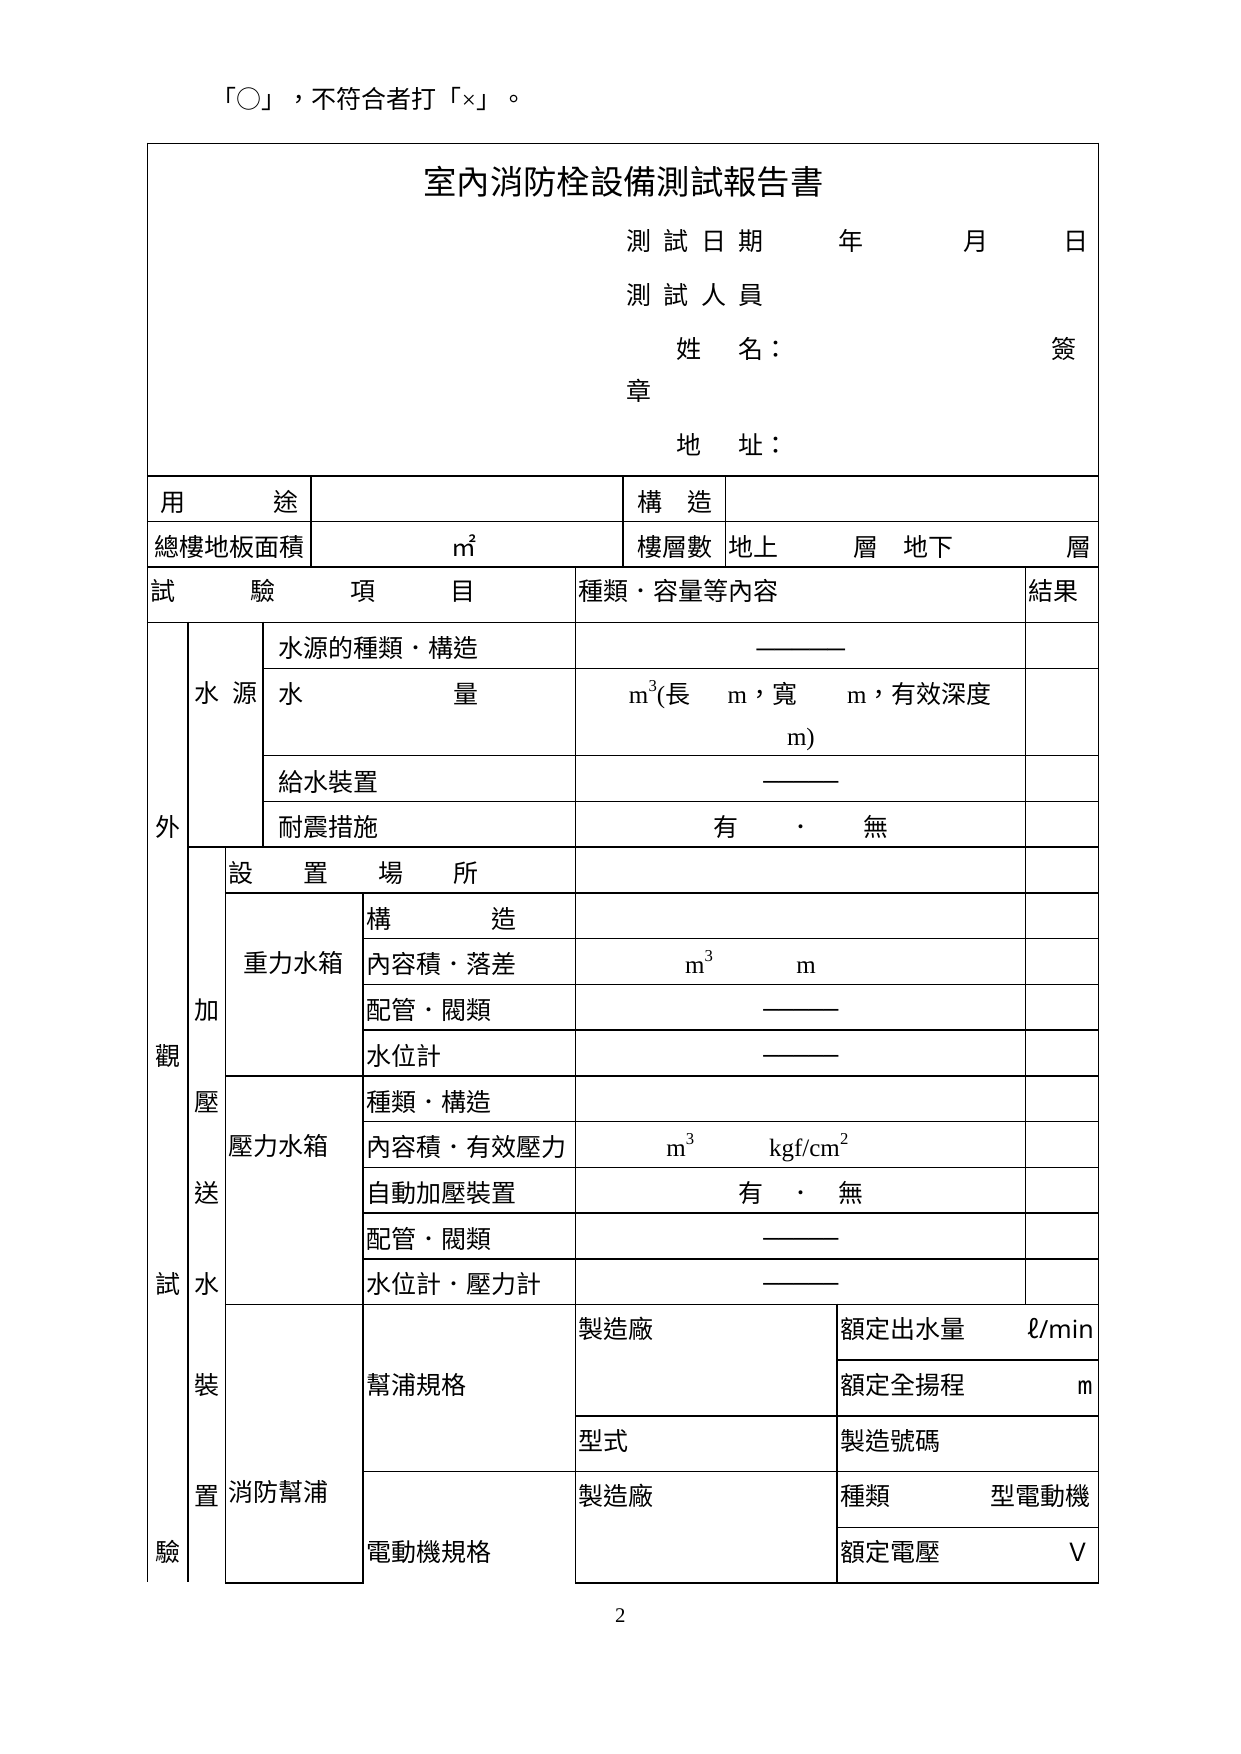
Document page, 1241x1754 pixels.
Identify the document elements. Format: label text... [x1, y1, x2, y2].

table_cell [1026, 1077, 1098, 1121]
table_cell 壓 [189, 1075, 225, 1121]
table_cell 試 驗 項 目 [148, 568, 575, 622]
table_cell [1026, 1168, 1098, 1212]
table_cell 水位計．壓力計 [364, 1260, 575, 1303]
table_cell 用 途 [148, 477, 310, 521]
table_cell 置 [189, 1471, 225, 1526]
table_cell 送 [189, 1166, 225, 1212]
table_cell [189, 892, 225, 938]
table_cell [148, 421, 623, 475]
table_cell ───── [576, 623, 1025, 667]
table_cell 試 [148, 1258, 187, 1303]
table_cell [148, 846, 187, 892]
table_cell [726, 477, 1098, 521]
table_cell [189, 848, 225, 892]
table_cell [148, 984, 187, 1029]
table_cell [364, 1472, 575, 1526]
table_cell [148, 892, 187, 938]
table_cell [148, 668, 187, 755]
table_cell [576, 1526, 836, 1582]
table_cell [576, 1359, 836, 1415]
table_cell 耐震措施 [264, 802, 575, 846]
table_cell ───── [576, 1260, 1025, 1303]
table_cell 幫浦規格 [364, 1359, 575, 1415]
table_cell 內容積．有效壓力 [364, 1122, 575, 1166]
table_cell 有 ． 無 [576, 802, 1025, 846]
table_header 室內消防栓設備測試報告書 [148, 144, 1098, 217]
table_cell 姓 名： 簽章 [623, 325, 1098, 421]
table_cell [189, 1212, 225, 1258]
table_cell ───── [576, 1031, 1025, 1075]
table_cell m3 m [576, 939, 1025, 983]
table_cell 額定全揚程 m [838, 1361, 1098, 1415]
table_cell 外 [148, 801, 187, 846]
table_cell [148, 217, 623, 271]
table_cell [189, 1304, 225, 1359]
table_cell 消防幫浦 [226, 1305, 362, 1582]
table_cell 種類．構造 [364, 1077, 575, 1121]
table_cell [148, 1212, 187, 1258]
table_cell 水源的種類．構造 [264, 623, 575, 667]
table_cell [1026, 802, 1098, 846]
table_cell 總樓地板面積 [148, 522, 310, 566]
table_cell [1026, 1260, 1098, 1303]
table_cell 種類 型電動機 [838, 1472, 1098, 1526]
table_cell [364, 1415, 575, 1471]
table_cell [148, 1075, 187, 1121]
table_cell 型式 [576, 1417, 836, 1471]
table_cell [1026, 1031, 1098, 1075]
table_cell [148, 1304, 187, 1359]
table_cell 製造廠 [576, 1472, 836, 1526]
table_cell [148, 1166, 187, 1212]
table_cell [1026, 623, 1098, 667]
table_cell [148, 938, 187, 983]
table_cell 種類．容量等內容 [576, 568, 1025, 622]
table_cell [148, 623, 187, 667]
table_cell 電動機規格 [364, 1526, 575, 1582]
table_cell [148, 325, 623, 421]
table_cell [312, 477, 622, 521]
table_cell 地 址： [623, 421, 1098, 475]
table_cell [1026, 669, 1098, 755]
table_cell 水 [189, 1258, 225, 1303]
table_cell ───── [576, 756, 1025, 801]
table_cell [1026, 756, 1098, 801]
table_cell [148, 1359, 187, 1415]
table_cell 內容積．落差 [364, 939, 575, 983]
table_cell 水 量 [264, 669, 575, 755]
table_cell ───── [576, 985, 1025, 1029]
table_cell [189, 1029, 225, 1075]
table_cell 構 造 [624, 477, 725, 521]
table_cell 製造號碼 [838, 1417, 1098, 1471]
table_cell [576, 848, 1025, 892]
table_cell ───── [576, 1214, 1025, 1258]
table_cell m3(長 m，寬 m，有效深度 m) [576, 669, 1025, 755]
table_cell 製造廠 [576, 1305, 836, 1359]
table_cell [148, 1121, 187, 1166]
table_cell 水 源 [189, 623, 262, 846]
table_cell [189, 1121, 225, 1166]
table_cell [1026, 1214, 1098, 1258]
table_cell [189, 1526, 225, 1582]
table_cell 樓層數 [624, 522, 725, 566]
table_cell [148, 755, 187, 801]
table_cell 配管．閥類 [364, 985, 575, 1029]
table_cell [148, 271, 623, 325]
table_cell [364, 1305, 575, 1359]
table_cell [576, 894, 1025, 938]
table_cell [1026, 1122, 1098, 1166]
table_cell 裝 [189, 1359, 225, 1415]
table_cell 地上 層 地下 層 [726, 522, 1098, 566]
table_cell 水位計 [364, 1031, 575, 1075]
table_cell m3 kgf/cm2 [576, 1122, 1025, 1166]
table_cell 測 試 日 期 年 月 日 [623, 217, 1098, 271]
table_cell 配管．閥類 [364, 1214, 575, 1258]
table_cell [189, 938, 225, 983]
table_cell 自動加壓裝置 [364, 1168, 575, 1212]
table_cell 構 造 [364, 894, 575, 938]
table_cell ㎡ [312, 522, 622, 566]
table_cell 額定出水量 ℓ/min [838, 1305, 1098, 1359]
table_cell [1026, 894, 1098, 938]
table_cell 觀 [148, 1029, 187, 1075]
table_cell [1026, 939, 1098, 983]
table_cell 驗 [148, 1526, 187, 1582]
table_cell 額定電壓 Ｖ [838, 1528, 1098, 1582]
table_cell 給水裝置 [264, 756, 575, 801]
table_cell [1026, 985, 1098, 1029]
table_cell 結果 [1026, 568, 1098, 622]
table_cell 有 ． 無 [576, 1168, 1025, 1212]
table_cell [189, 1415, 225, 1471]
table_cell 加 [189, 984, 225, 1029]
table_cell 重力水箱 [226, 894, 362, 1075]
table_cell [148, 1471, 187, 1526]
table_cell 測 試 人 員 [623, 271, 1098, 325]
table_cell [1026, 848, 1098, 892]
table_cell [148, 1415, 187, 1471]
table_cell 設 置 場 所 [226, 848, 575, 892]
table_cell 壓力水箱 [226, 1077, 362, 1303]
text 「○」，不符合者打「×」。 [198, 89, 1092, 114]
table_cell [576, 1077, 1025, 1121]
